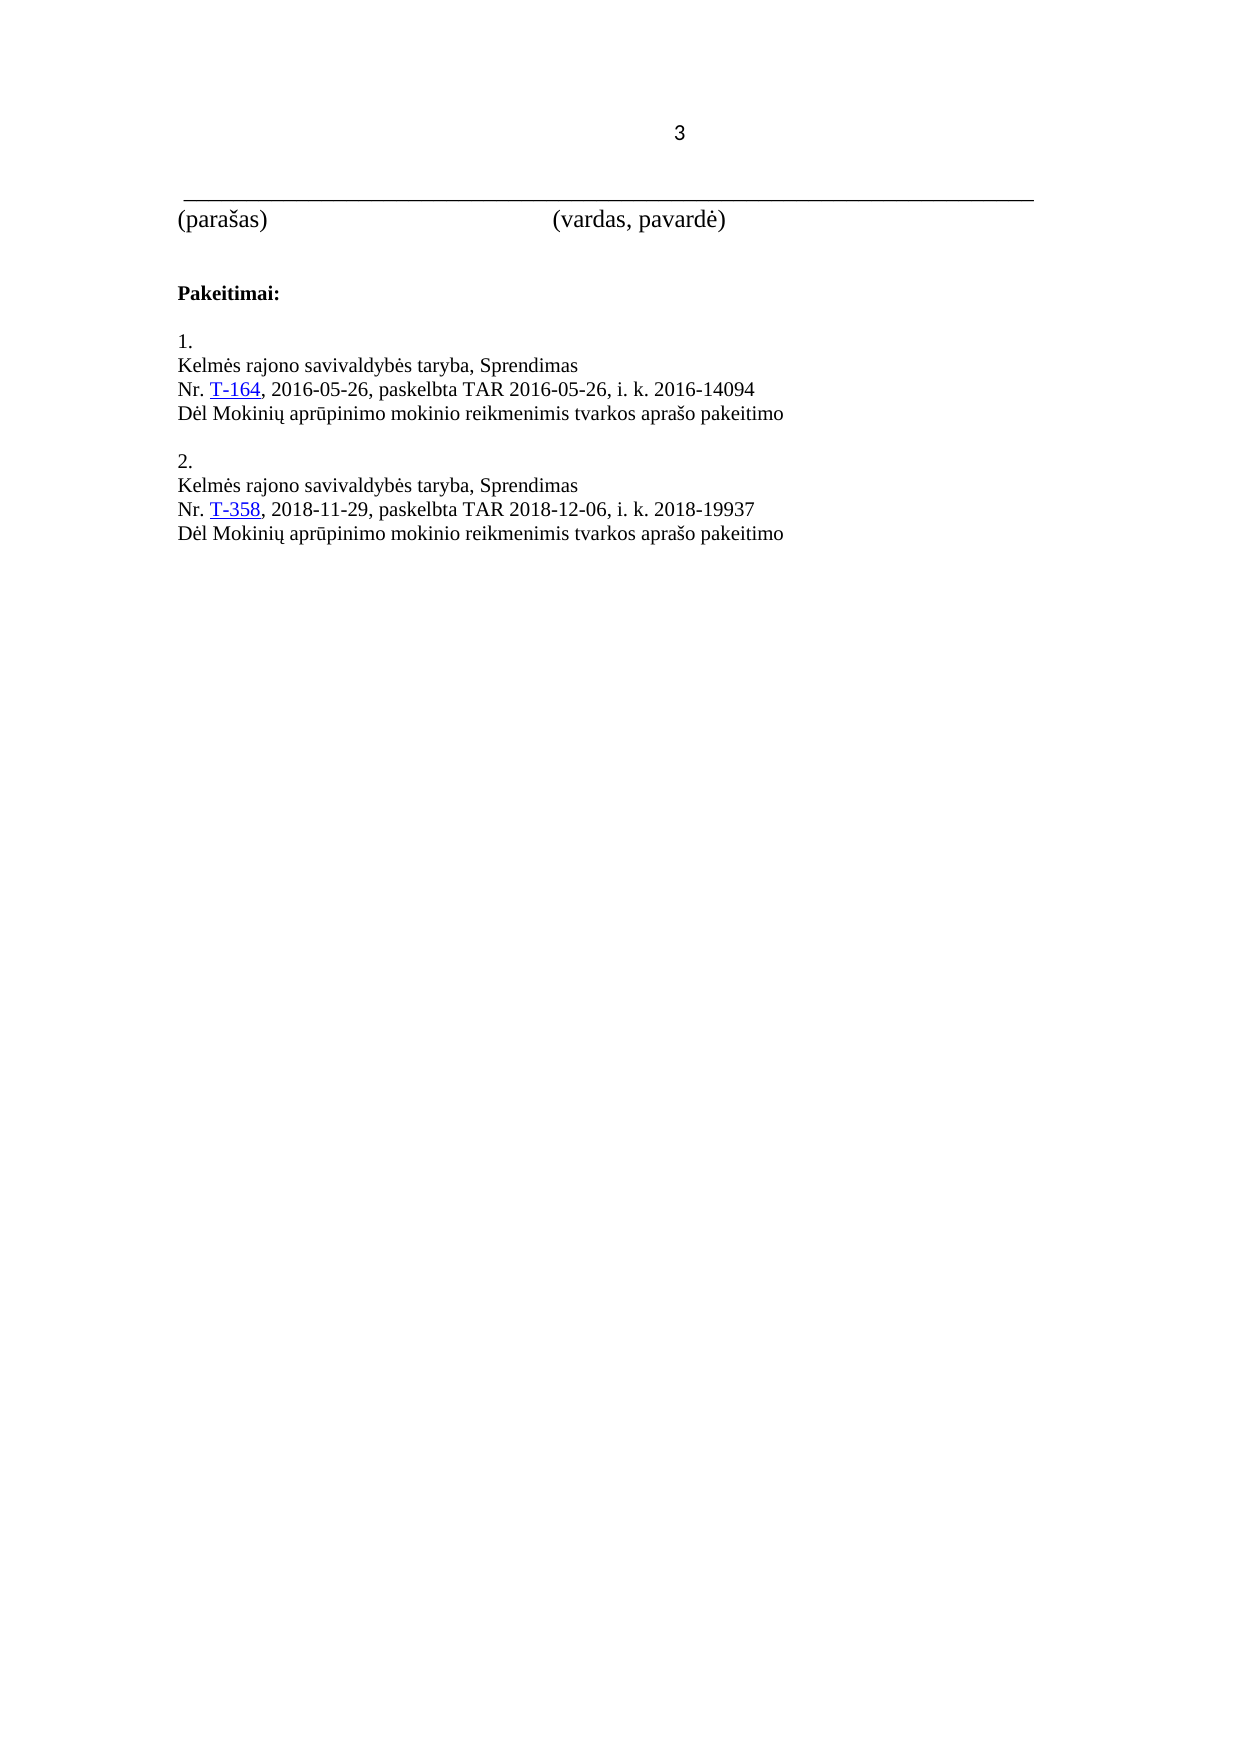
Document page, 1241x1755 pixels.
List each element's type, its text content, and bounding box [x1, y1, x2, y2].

text 1. [177, 329, 1181, 353]
text ____________________________________________________________________ (parašas) (vardas, pavardė) [177, 175, 1181, 232]
text Nr. T-164, 2016-05-26, paskelbta TAR 2016-05-26, i. k. 2016-14094 [177, 377, 1181, 401]
text Kelmės rajono savivaldybės taryba, Sprendimas [177, 473, 1181, 497]
text 2. [177, 449, 1181, 473]
text Nr. T-358, 2018-11-29, paskelbta TAR 2018-12-06, i. k. 2018-19937 [177, 497, 1181, 521]
text Dėl Mokinių aprūpinimo mokinio reikmenimis tvarkos aprašo pakeitimo [177, 521, 1181, 545]
text Kelmės rajono savivaldybės taryba, Sprendimas [177, 353, 1181, 377]
text Pakeitimai: [177, 281, 1181, 304]
text Dėl Mokinių aprūpinimo mokinio reikmenimis tvarkos aprašo pakeitimo [177, 401, 1181, 425]
